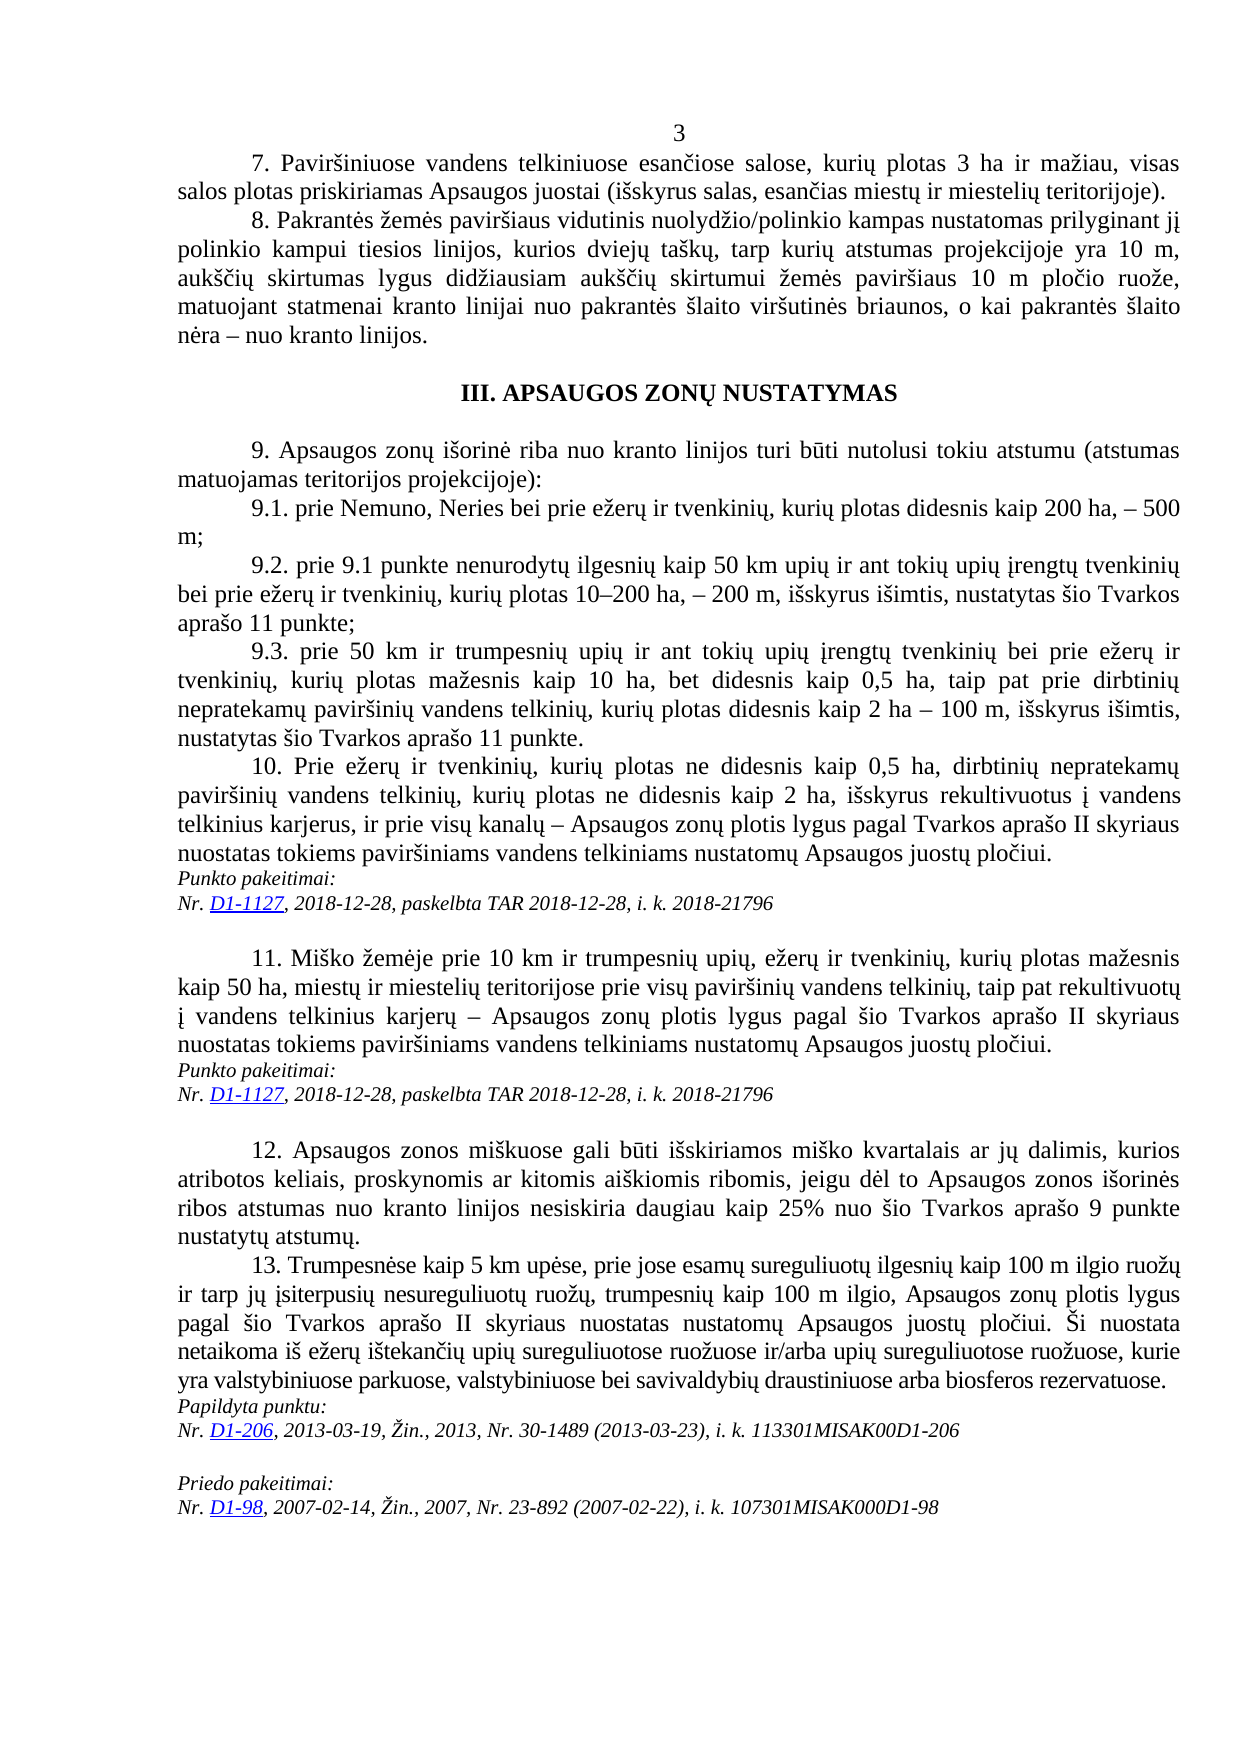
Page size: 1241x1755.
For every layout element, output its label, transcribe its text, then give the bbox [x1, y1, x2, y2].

text 8. Pakrantės žemės paviršiaus vidutinis nuolydžio/polinkio kampas nustatomas prilyginant jį polinkio kampui tiesios linijos, kurios dviejų taškų, tarp kurių atstumas projekcijoje yra 10 m, aukščių skirtumas lygus didžiausiam aukščių skirtumui žemės paviršiaus 10 m pločio ruože, matuojant statmenai kranto linijai nuo pakrantės šlaito viršutinės briaunos, o kai pakrantės šlaito nėra – nuo kranto linijos. [177, 205, 1181, 349]
text Nr. D1-1127, 2018-12-28, paskelbta TAR 2018-12-28, i. k. 2018-21796 [177, 1082, 1181, 1106]
text 9.2. prie 9.1 punkte nenurodytų ilgesnių kaip 50 km upių ir ant tokių upių įrengtų tvenkinių bei prie ežerų ir tvenkinių, kurių plotas 10–200 ha, – 200 m, išskyrus išimtis, nustatytas šio Tvarkos aprašo 11 punkte; [177, 550, 1181, 636]
text Nr. D1-206, 2013-03-19, Žin., 2013, Nr. 30-1489 (2013-03-23), i. k. 113301MISAK00D1-206 [177, 1418, 1181, 1442]
text 13. Trumpesnėse kaip 5 km upėse, prie jose esamų sureguliuotų ilgesnių kaip 100 m ilgio ruožų ir tarp jų įsiterpusių nesureguliuotų ruožų, trumpesnių kaip 100 m ilgio, Apsaugos zonų plotis lygus pagal šio Tvarkos aprašo II skyriaus nuostatas nustatomų Apsaugos juostų pločiui. Ši nuostata netaikoma iš ežerų ištekančių upių sureguliuotose ruožuose ir/arba upių sureguliuotose ruožuose, kurie yra valstybiniuose parkuose, valstybiniuose bei savivaldybių draustiniuose arba biosferos rezervatuose. [177, 1250, 1181, 1394]
text 11. Miško žemėje prie 10 km ir trumpesnių upių, ežerų ir tvenkinių, kurių plotas mažesnis kaip 50 ha, miestų ir miestelių teritorijose prie visų paviršinių vandens telkinių, taip pat rekultivuotų į vandens telkinius karjerų – Apsaugos zonų plotis lygus pagal šio Tvarkos aprašo II skyriaus nuostatas tokiems paviršiniams vandens telkiniams nustatomų Apsaugos juostų pločiui. [177, 943, 1181, 1058]
text 12. Apsaugos zonos miškuose gali būti išskiriamos miško kvartalais ar jų dalimis, kurios atribotos keliais, proskynomis ar kitomis aiškiomis ribomis, jeigu dėl to Apsaugos zonos išorinės ribos atstumas nuo kranto linijos nesiskiria daugiau kaip 25% nuo šio Tvarkos aprašo 9 punkte nustatytų atstumų. [177, 1135, 1181, 1250]
text Papildyta punktu: [177, 1394, 1181, 1418]
text III. APSAUGOS ZONŲ NUSTATYMAS [177, 378, 1181, 406]
text 7. Paviršiniuose vandens telkiniuose esančiose salose, kurių plotas 3 ha ir mažiau, visas salos plotas priskiriamas Apsaugos juostai (išskyrus salas, esančias miestų ir miestelių teritorijoje). [177, 148, 1181, 205]
text 9. Apsaugos zonų išorinė riba nuo kranto linijos turi būti nutolusi tokiu atstumu (atstumas matuojamas teritorijos projekcijoje): [177, 435, 1181, 493]
text Priedo pakeitimai: [177, 1471, 1181, 1495]
text Nr. D1-98, 2007-02-14, Žin., 2007, Nr. 23-892 (2007-02-22), i. k. 107301MISAK000D1-98 [177, 1495, 1181, 1519]
text 9.1. prie Nemuno, Neries bei prie ežerų ir tvenkinių, kurių plotas didesnis kaip 200 ha, – 500 m; [177, 493, 1181, 550]
text 9.3. prie 50 km ir trumpesnių upių ir ant tokių upių įrengtų tvenkinių bei prie ežerų ir tvenkinių, kurių plotas mažesnis kaip 10 ha, bet didesnis kaip 0,5 ha, taip pat prie dirbtinių nepratekamų paviršinių vandens telkinių, kurių plotas didesnis kaip 2 ha – 100 m, išskyrus išimtis, nustatytas šio Tvarkos aprašo 11 punkte. [177, 636, 1181, 751]
text Punkto pakeitimai: [177, 1058, 1181, 1082]
text Punkto pakeitimai: [177, 866, 1181, 890]
text Nr. D1-1127, 2018-12-28, paskelbta TAR 2018-12-28, i. k. 2018-21796 [177, 890, 1181, 914]
text 10. Prie ežerų ir tvenkinių, kurių plotas ne didesnis kaip 0,5 ha, dirbtinių nepratekamų paviršinių vandens telkinių, kurių plotas ne didesnis kaip 2 ha, išskyrus rekultivuotus į vandens telkinius karjerus, ir prie visų kanalų – Apsaugos zonų plotis lygus pagal Tvarkos aprašo II skyriaus nuostatas tokiems paviršiniams vandens telkiniams nustatomų Apsaugos juostų pločiui. [177, 751, 1181, 866]
